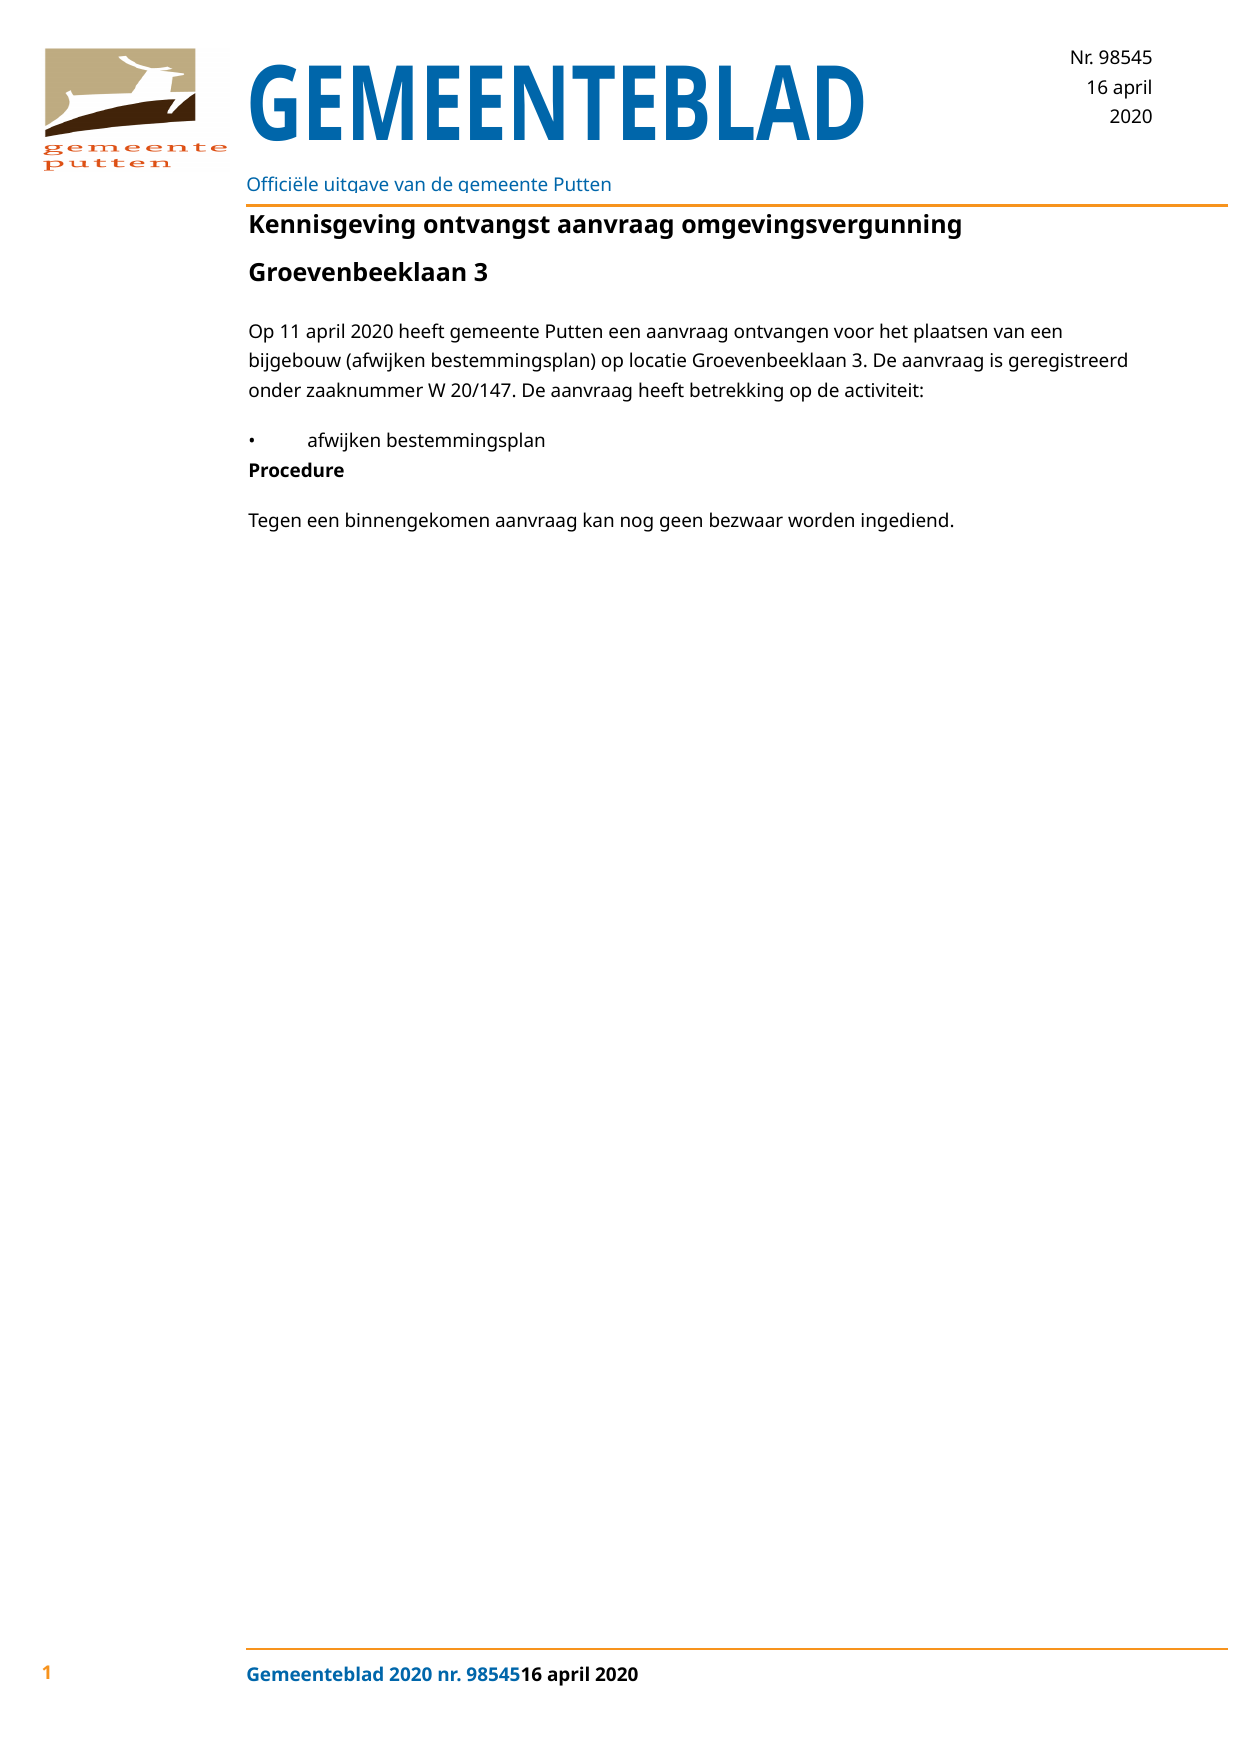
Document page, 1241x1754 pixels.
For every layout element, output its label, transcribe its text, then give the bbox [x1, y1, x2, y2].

picture [41, 47, 231, 172]
text Tegen een binnengekomen aanvraag kan nog geen bezwaar worden ingediend. [248, 507, 1152, 533]
text Op 11 april 2020 heeft gemeente Putten een aanvraag ontvangen voor het plaatsen van een bijgebouw (afwijken bestemmingsplan) op locatie Groevenbeeklaan 3. De aanvraag is geregistreerd onder zaaknummer W 20/147. De aanvraag heeft betrekking op de activiteit: [248, 318, 1152, 403]
list afwijken bestemmingsplan [248, 427, 1152, 453]
text Kennisgeving ontvangst aanvraag omgevingsvergunning Groevenbeeklaan 3 [248, 207, 1152, 288]
text Procedure [248, 457, 1152, 483]
